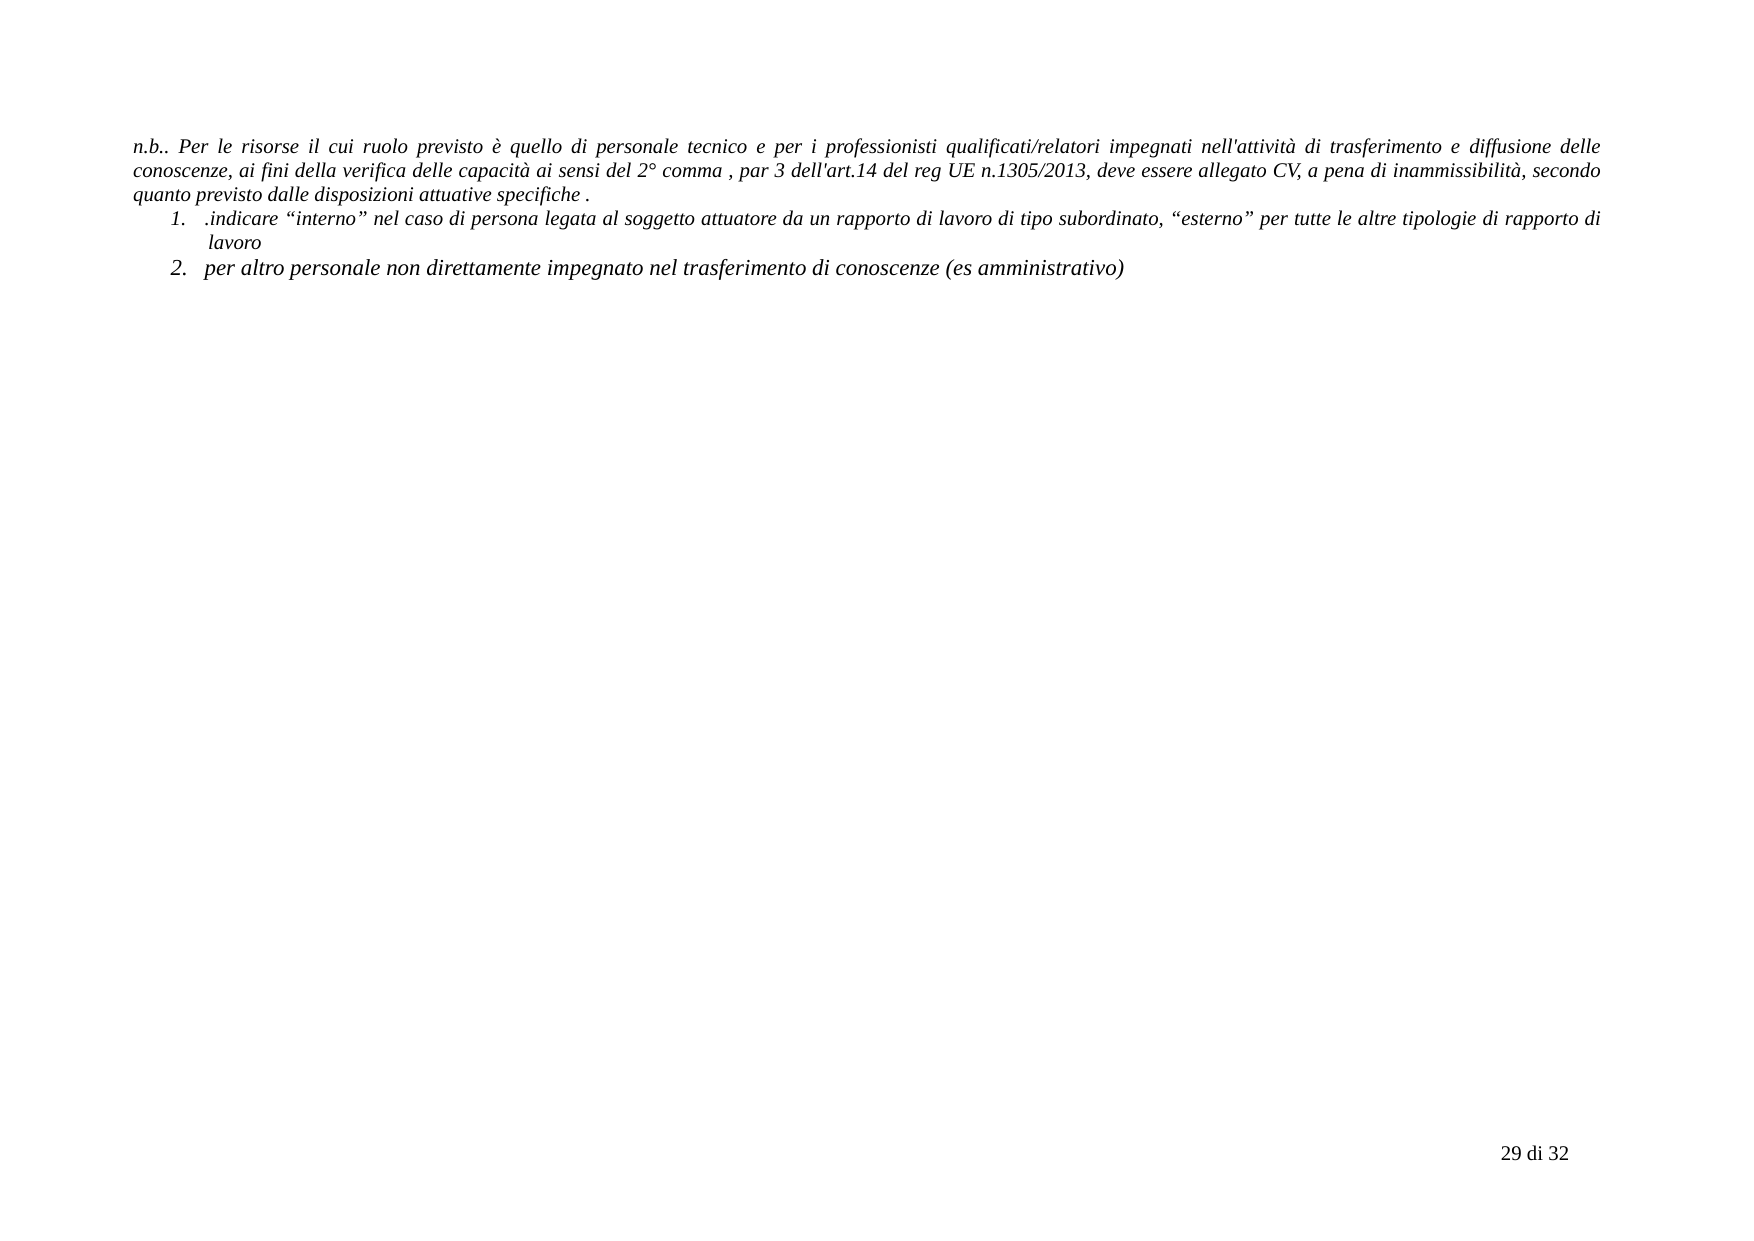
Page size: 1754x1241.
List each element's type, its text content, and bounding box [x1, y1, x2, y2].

list per altro personale non direttamente impegnato nel trasferimento di conoscenze (es amministrativo) [170, 254, 1606, 280]
list .indicare “interno” nel caso di persona legata al soggetto attuatore da un rapporto di lavoro di tipo subordinato, “esterno” per tutte le altre tipologie di rapporto di lavoro [170, 206, 1606, 254]
text n.b.. Per le risorse il cui ruolo previsto è quello di personale tecnico e per i professionisti qualificati/relatori impegnati nell'attività di trasferimento e diffusione delle conoscenze, ai fini della verifica delle capacità ai sensi del 2° comma , par 3 dell'art.14 del reg UE n.1305/2013, deve essere allegato CV, a pena di inammissibilità, secondo quanto previsto dalle disposizioni attuative specifiche . [133, 133, 1606, 206]
